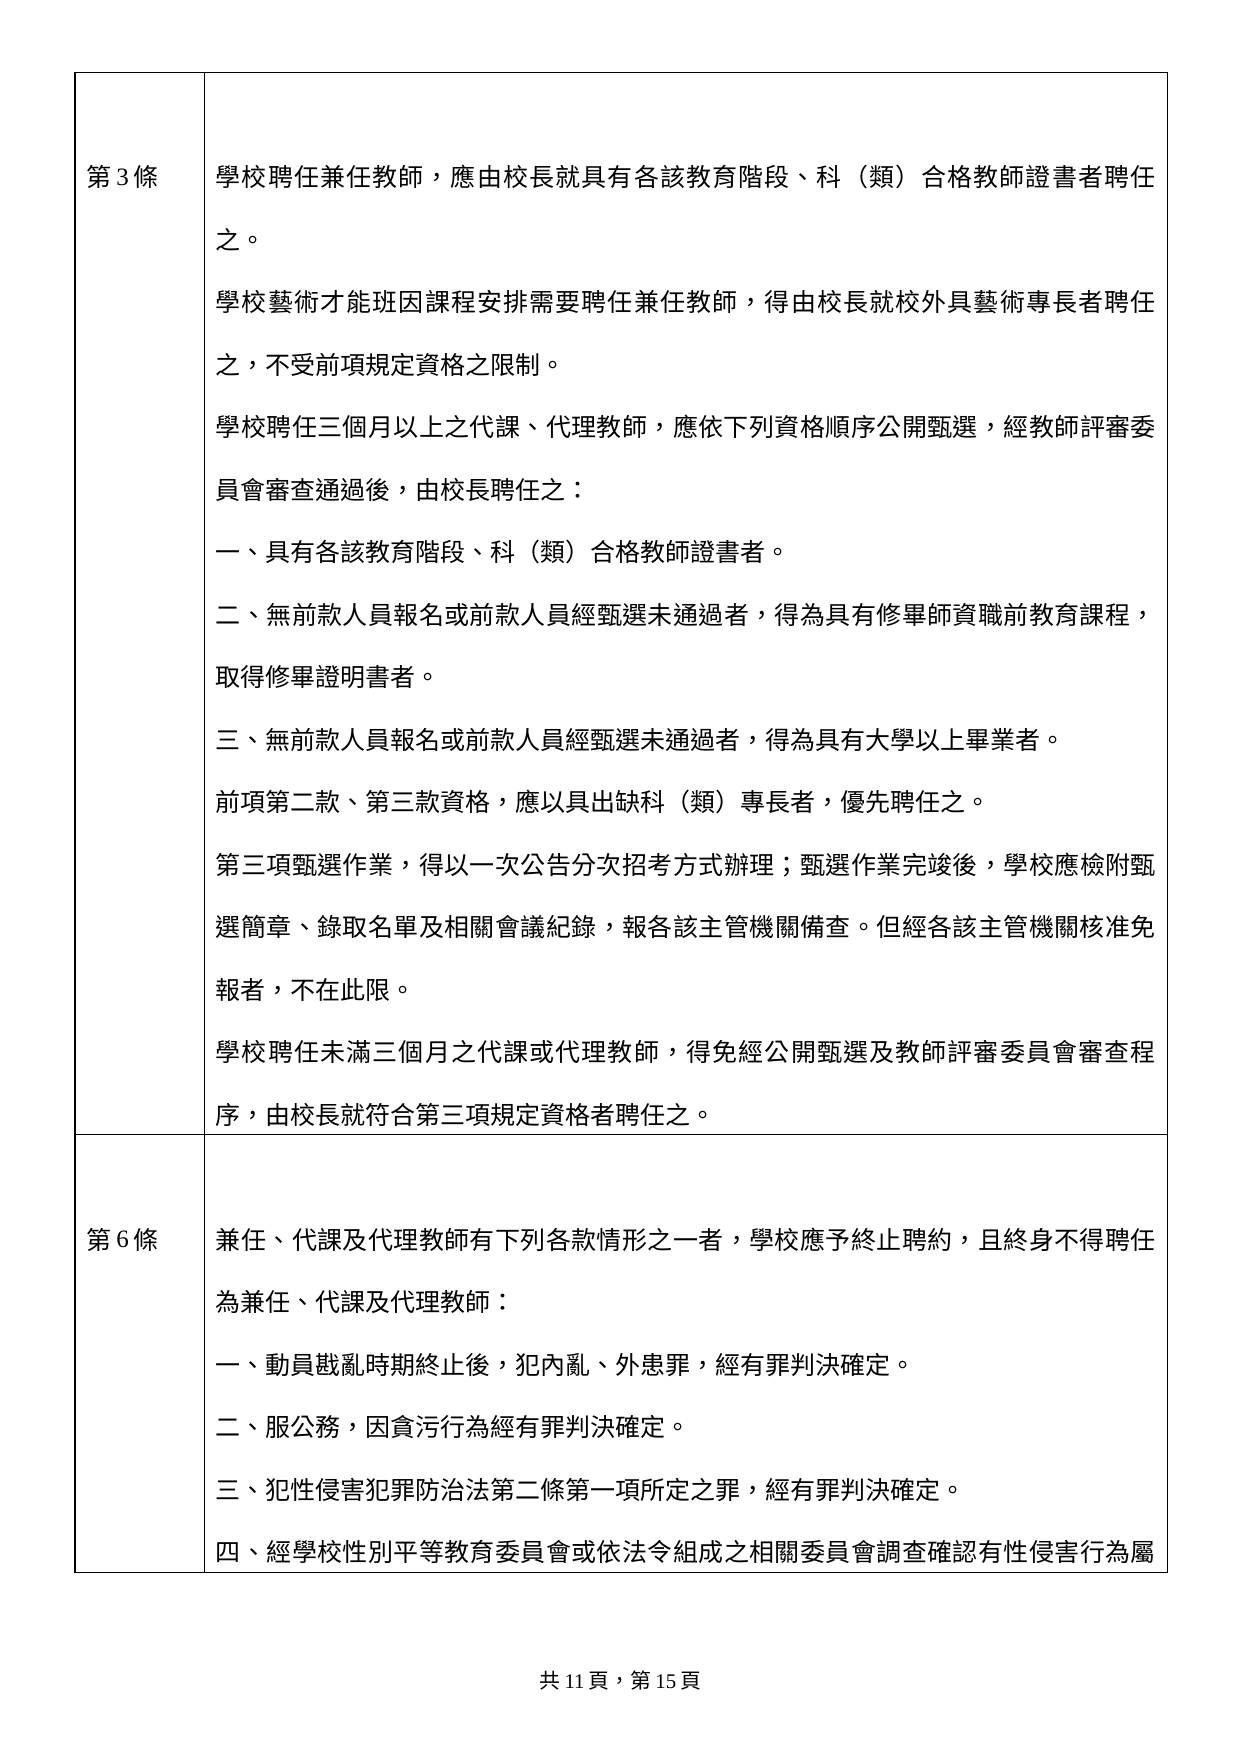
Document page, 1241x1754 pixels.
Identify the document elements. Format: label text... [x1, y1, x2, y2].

table_cell 兼任、代課及代理教師有下列各款情形之一者，學校應予終止聘約，且終身不得聘任為兼任、代課及代理教師： 一、動員戡亂時期終止後，犯內亂、外患罪，經有罪判決確定。 二、服公務，因貪污行為經有罪判決確定。 三、犯性侵害犯罪防治法第二條第一項所定之罪，經有罪判決確定。 四、經學校性別平等教育委員會或依法令組成之相關委員會調查確認有性侵害行為屬 [205, 1135, 1167, 1572]
table_header 學校聘任兼任教師，應由校長就具有各該教育階段、科（類）合格教師證書者聘任之。 學校藝術才能班因課程安排需要聘任兼任教師，得由校長就校外具藝術專長者聘任之，不受前項規定資格之限制。 學校聘任三個月以上之代課、代理教師，應依下列資格順序公開甄選，經教師評審委員會審查通過後，由校長聘任之： 一、具有各該教育階段、科（類）合格教師證書者。 二、無前款人員報名或前款人員經甄選未通過者，得為具有修畢師資職前教育課程，取得修畢證明書者。 三、無前款人員報名或前款人員經甄選未通過者，得為具有大學以上畢業者。 前項第二款、第三款資格，應以具出缺科（類）專長者，優先聘任之。 第三項甄選作業，得以一次公告分次招考方式辦理；甄選作業完竣後，學校應檢附甄選簡章、錄取名單及相關會議紀錄，報各該主管機關備查。但經各該主管機關核准免報者，不在此限。 學校聘任未滿三個月之代課或代理教師，得免經公開甄選及教師評審委員會審查程序，由校長就符合第三項規定資格者聘任之。 [205, 73, 1167, 1134]
table_header 第3條 [76, 73, 204, 1134]
table_cell 第6條 [76, 1135, 204, 1572]
